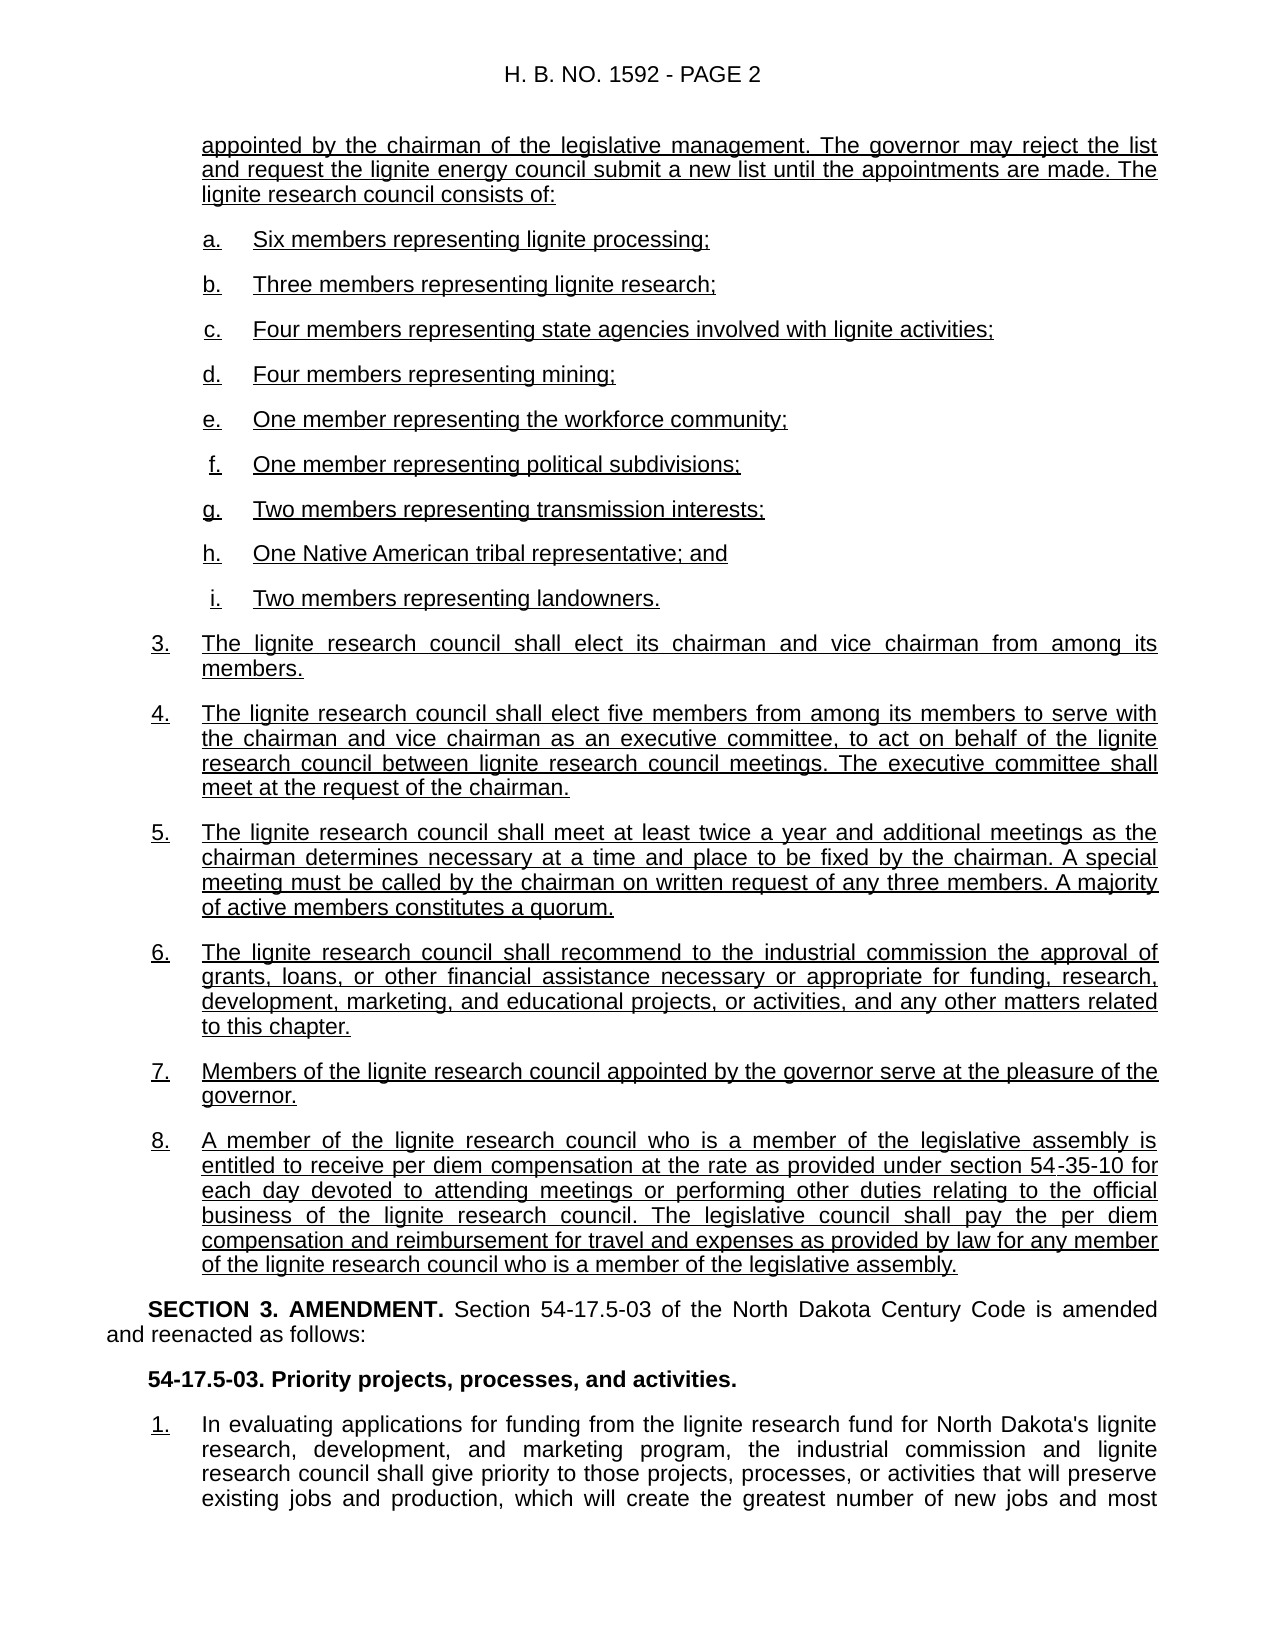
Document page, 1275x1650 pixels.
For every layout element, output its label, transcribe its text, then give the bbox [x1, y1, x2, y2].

text e. One member representing the workforce community; [106, 407, 1158, 432]
text c. Four members representing state agencies involved with lignite activities; [106, 318, 1158, 342]
text 6. The lignite research council shall recommend to the industrial commission the approval of grants, loans, or other financial assistance necessary or appropriate for funding, research, development, marketing, and educational projects, or activities, and any other matters related to this chapter. [106, 940, 1158, 1039]
text SECTION 3. AMENDMENT. Section 54‑17.5‑03 of the North Dakota Century Code is amended and reenacted as follows: [106, 1298, 1158, 1347]
text 4. The lignite research council shall elect five members from among its members to serve with the chairman and vice chairman as an executive committee, to act on behalf of the lignite research council between lignite research council meetings. The executive committee shall meet at the request of the chairman. [106, 702, 1158, 801]
text i. Two members representing landowners. [106, 587, 1158, 612]
text 1. In evaluating applications for funding from the lignite research fund for North Dakota's lignite research, development, and marketing program, the industrial commission and lignite research council shall give priority to those projects, processes, or activities that will preserve existing jobs and production, which will create the greatest number of new jobs and most [106, 1412, 1158, 1512]
text h. One Native American tribal representative; and [106, 542, 1158, 567]
text 3. The lignite research council shall elect its chairman and vice chairman from among its members. [106, 632, 1158, 681]
text f. One member representing political subdivisions; [106, 452, 1158, 477]
text 5. The lignite research council shall meet at least twice a year and additional meetings as the chairman determines necessary at a time and place to be fixed by the chairman. A special meeting must be called by the chairman on written request of any three members. A majority of active members constitutes a quorum. [106, 821, 1158, 920]
text 8. A member of the lignite research council who is a member of the legislative assembly is entitled to receive per diem compensation at the rate as provided under section 54‑35‑10 for each day devoted to attending meetings or performing other duties relating to the official business of the lignite research council. The legislative council shall pay the per diem compensation and reimbursement for travel and expenses as provided by law for any member of the lignite research council who is a member of the legislative assembly. [106, 1129, 1158, 1278]
subtitle 54‑17.5‑03. Priority projects, processes, and activities. [106, 1368, 1158, 1392]
text a. Six members representing lignite processing; [106, 228, 1158, 253]
text appointed by the chairman of the legislative management. The governor may reject the list and request the lignite energy council submit a new list until the appointments are made. The lignite research council consists of: [106, 133, 1158, 208]
text d. Four members representing mining; [106, 362, 1158, 387]
text b. Three members representing lignite research; [106, 273, 1158, 297]
text 7. Members of the lignite research council appointed by the governor serve at the pleasure of the governor. [106, 1059, 1158, 1109]
text g. Two members representing transmission interests; [106, 497, 1158, 522]
